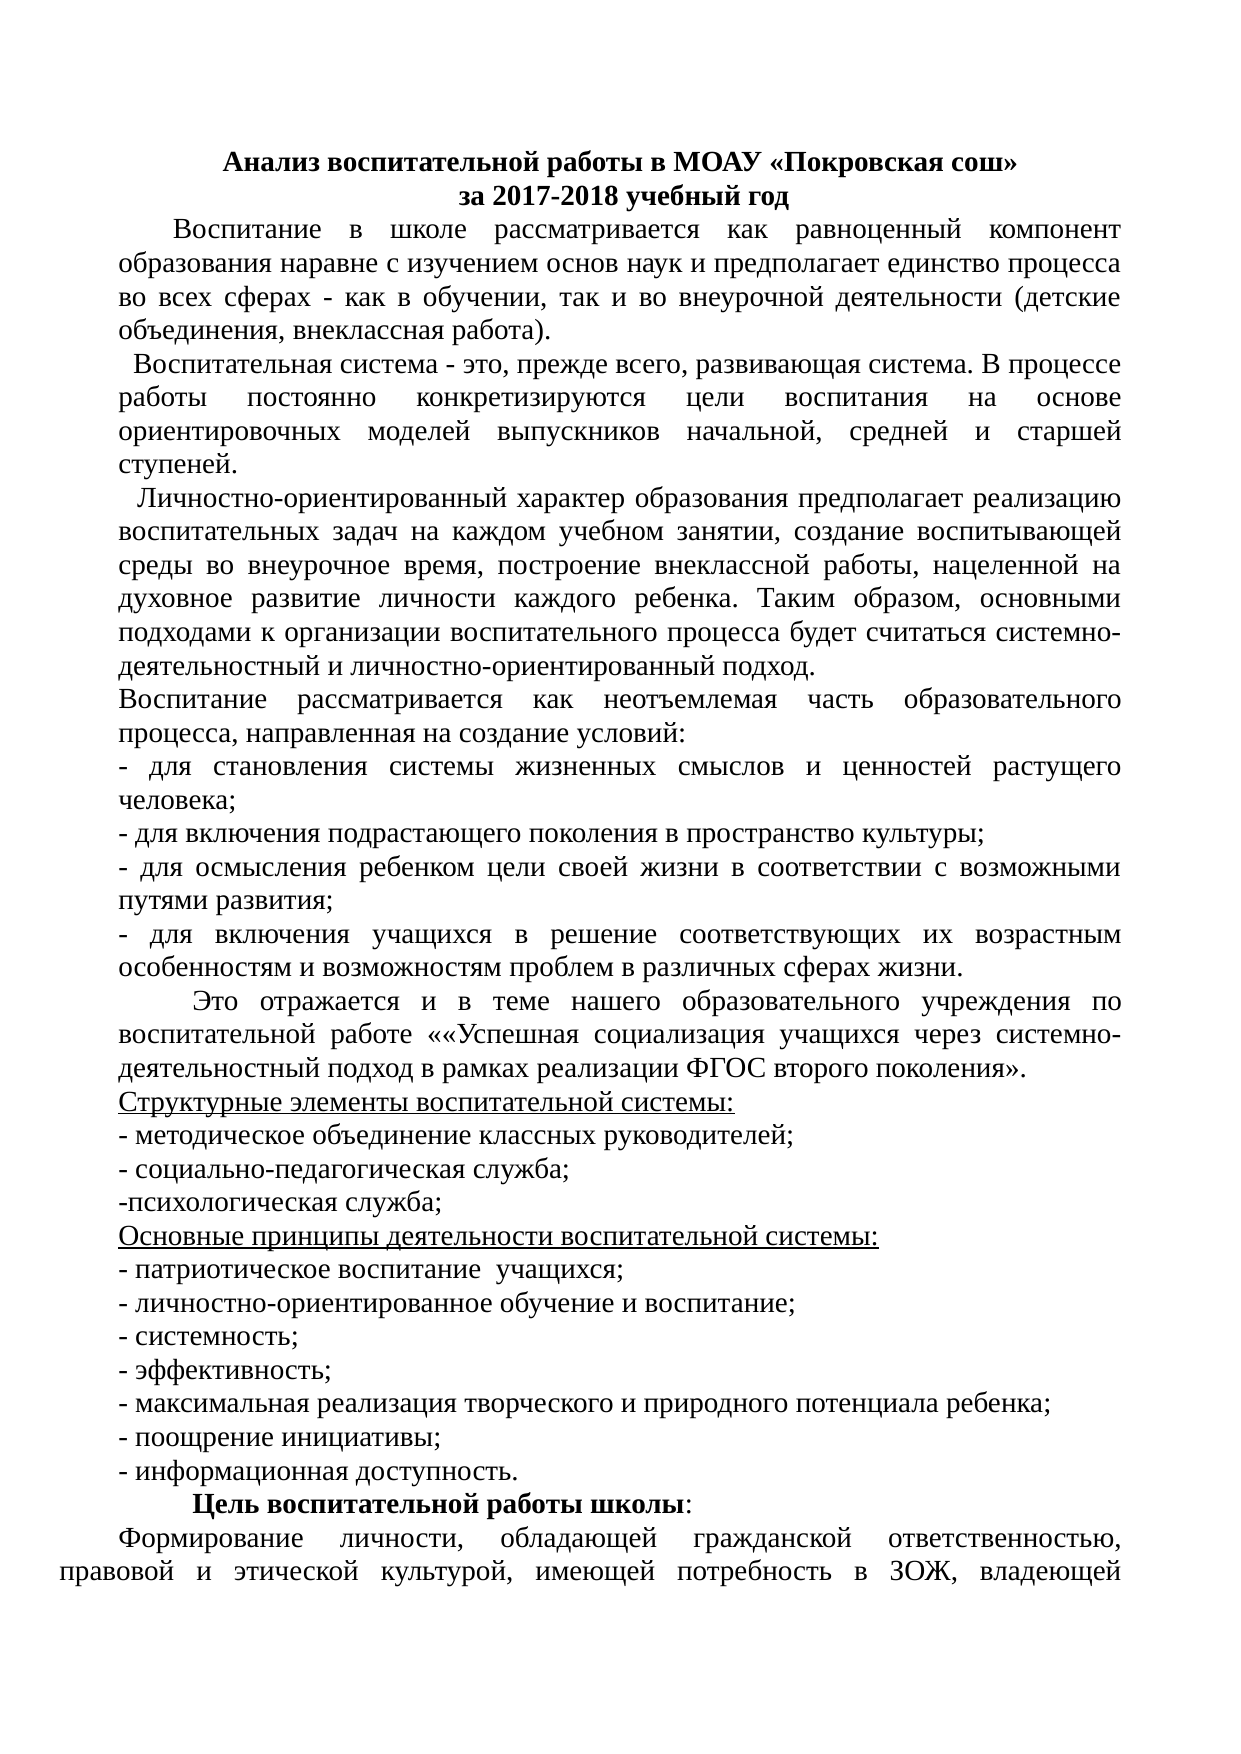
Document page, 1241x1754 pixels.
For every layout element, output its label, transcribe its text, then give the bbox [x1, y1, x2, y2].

text - эффективность; [118, 1352, 1122, 1386]
text Воспитание рассматривается как неотъемлемая часть образовательного процесса, направленная на создание условий: [118, 681, 1122, 748]
text - для становления системы жизненных смыслов и ценностей растущего человека; [118, 748, 1122, 815]
text - для осмысления ребенком цели своей жизни в соответствии с возможными путями развития; [118, 849, 1122, 916]
text за 2017-2018 учебный год [118, 178, 1122, 212]
text - поощрение инициативы; [118, 1419, 1122, 1453]
text Воспитательная система - это, прежде всего, развивающая система. В процессе работы постоянно конкретизируются цели воспитания на основе ориентировочных моделей выпускников начальной, средней и старшей ступеней. [118, 346, 1122, 480]
text - системность; [118, 1318, 1122, 1352]
text -психологическая служба; [118, 1184, 1122, 1218]
text - социально-педагогическая служба; [118, 1151, 1122, 1184]
text - личностно-ориентированное обучение и воспитание; [118, 1285, 1122, 1318]
text - максимальная реализация творческого и природного потенциала ребенка; [118, 1386, 1122, 1419]
text Цель воспитательной работы школы: [118, 1486, 1122, 1520]
text - для включения подрастающего поколения в пространство культуры; [118, 815, 1122, 849]
text Структурные элементы воспитательной системы: [118, 1084, 1122, 1117]
text Это отражается и в теме нашего образовательного учреждения по воспитательной работе ««Успешная социализация учащихся через системно-деятельностный подход в рамках реализации ФГОС второго поколения». [118, 983, 1122, 1084]
text - информационная доступность. [118, 1453, 1122, 1486]
text Воспитание в школе рассматривается как равноценный компонент образования наравне с изучением основ наук и предполагает единство процесса во всех сферах - как в обучении, так и во внеурочной деятельности (детские объединения, внеклассная работа). [118, 212, 1122, 346]
text Формирование личности, обладающей гражданской ответственностью, правовой и этической культурой, имеющей потребность в ЗОЖ, владеющей [59, 1520, 1122, 1587]
text - методическое объединение классных руководителей; [118, 1117, 1122, 1151]
text Анализ воспитательной работы в МОАУ «Покровская сош» [118, 144, 1122, 178]
text Основные принципы деятельности воспитательной системы: [118, 1218, 1122, 1251]
text - для включения учащихся в решение соответствующих их возрастным особенностям и возможностям проблем в различных сферах жизни. [118, 916, 1122, 983]
text Личностно-ориентированный характер образования предполагает реализацию воспитательных задач на каждом учебном занятии, создание воспитывающей среды во внеурочное время, построение внеклассной работы, нацеленной на духовное развитие личности каждого ребенка. Таким образом, основными подходами к организации воспитательного процесса будет считаться системно-деятельностный и личностно-ориентированный подход. [118, 480, 1122, 681]
text - патриотическое воспитание учащихся; [118, 1251, 1122, 1285]
